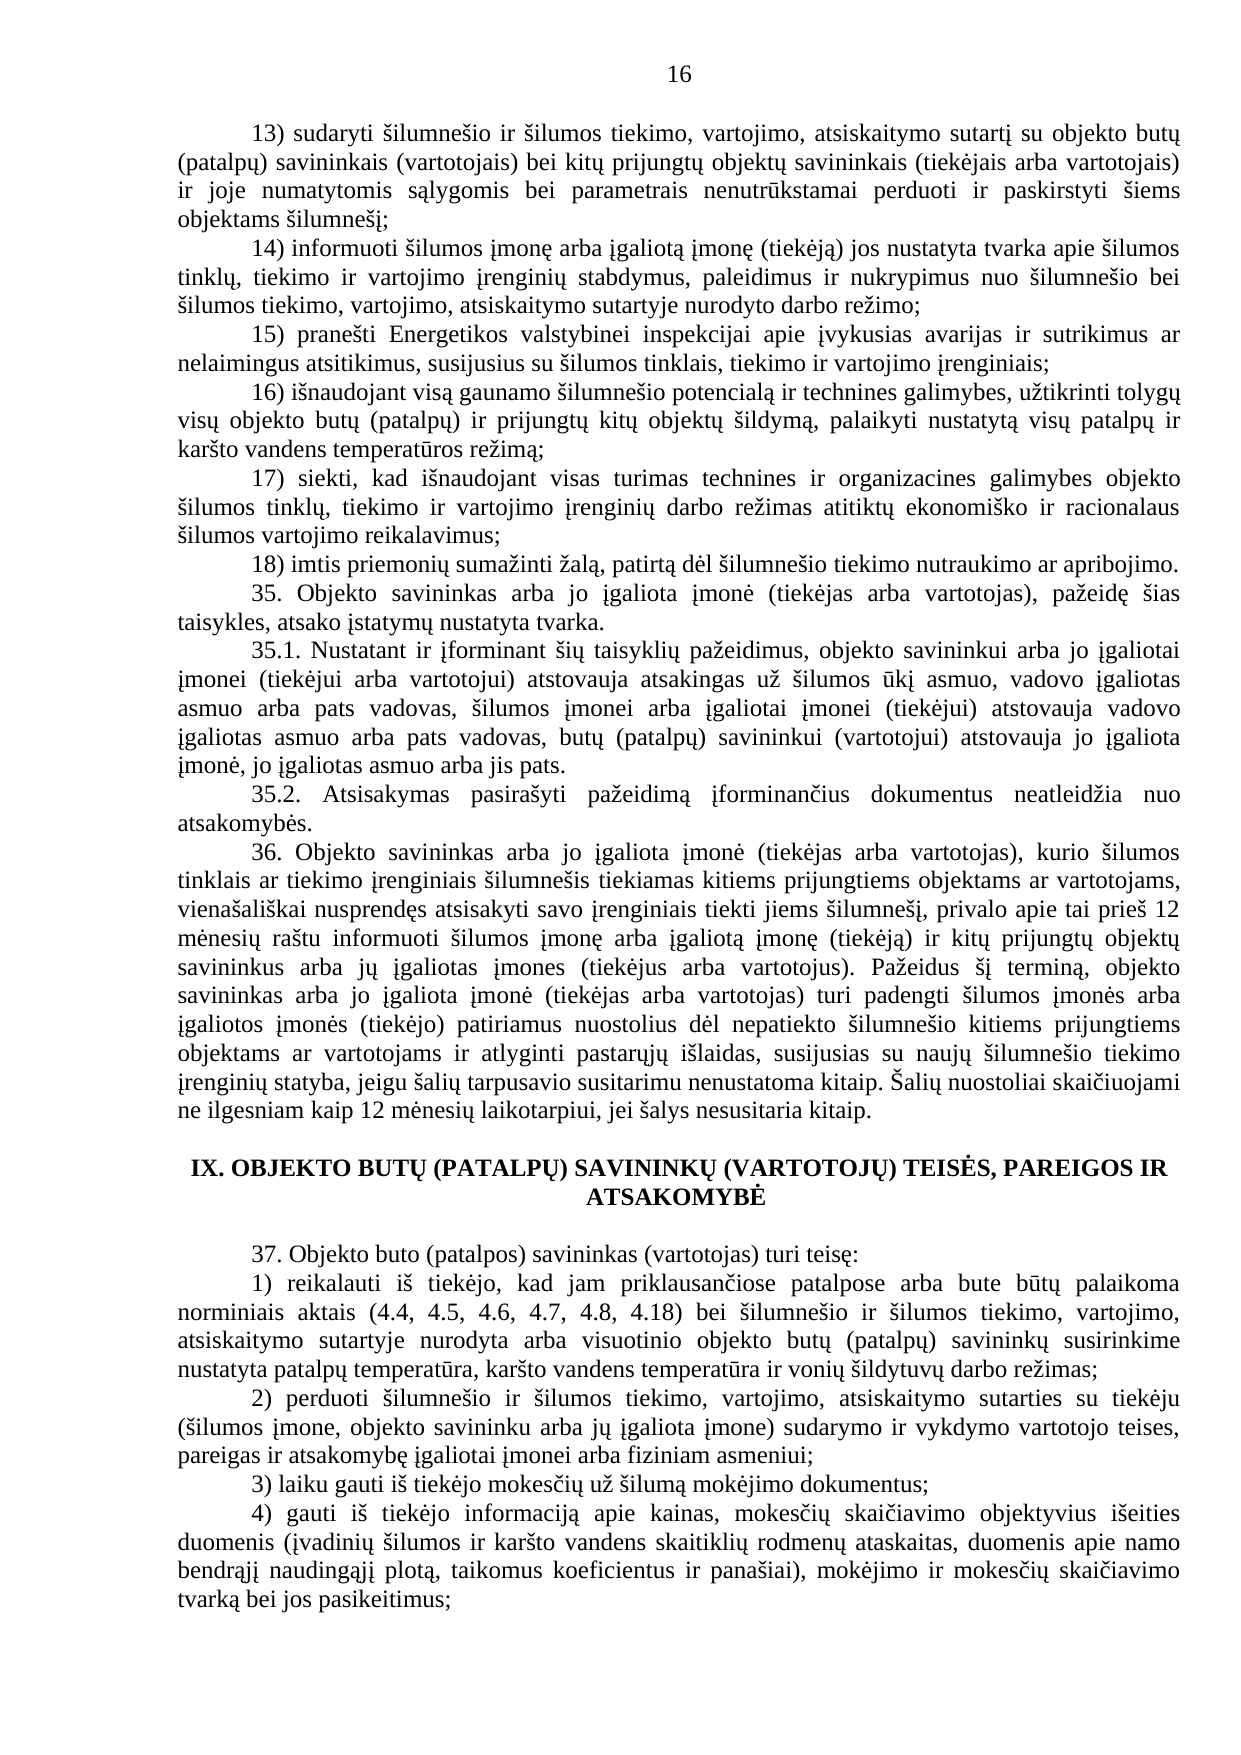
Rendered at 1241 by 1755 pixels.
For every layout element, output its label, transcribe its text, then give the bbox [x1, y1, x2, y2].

text 35.1. Nustatant ir įforminant šių taisyklių pažeidimus, objekto savininkui arba jo įgaliotai įmonei (tiekėjui arba vartotojui) atstovauja atsakingas už šilumos ūkį asmuo, vadovo įgaliotas asmuo arba pats vadovas, šilumos įmonei arba įgaliotai įmonei (tiekėjui) atstovauja vadovo įgaliotas asmuo arba pats vadovas, butų (patalpų) savininkui (vartotojui) atstovauja jo įgaliota įmonė, jo įgaliotas asmuo arba jis pats. [177, 636, 1181, 779]
text 3) laiku gauti iš tiekėjo mokesčių už šilumą mokėjimo dokumentus; [177, 1469, 1181, 1498]
text 37. Objekto buto (patalpos) savininkas (vartotojas) turi teisę: [177, 1239, 1181, 1268]
text 1) reikalauti iš tiekėjo, kad jam priklausančiose patalpose arba bute būtų palaikoma norminiais aktais (4.4, 4.5, 4.6, 4.7, 4.8, 4.18) bei šilumnešio ir šilumos tiekimo, vartojimo, atsiskaitymo sutartyje nurodyta arba visuotinio objekto butų (patalpų) savininkų susirinkime nustatyta patalpų temperatūra, karšto vandens temperatūra ir vonių šildytuvų darbo režimas; [177, 1268, 1181, 1383]
text 16) išnaudojant visą gaunamo šilumnešio potencialą ir technines galimybes, užtikrinti tolygų visų objekto butų (patalpų) ir prijungtų kitų objektų šildymą, palaikyti nustatytą visų patalpų ir karšto vandens temperatūros režimą; [177, 377, 1181, 463]
text 36. Objekto savininkas arba jo įgaliota įmonė (tiekėjas arba vartotojas), kurio šilumos tinklais ar tiekimo įrenginiais šilumnešis tiekiamas kitiems prijungtiems objektams ar vartotojams, vienašališkai nusprendęs atsisakyti savo įrenginiais tiekti jiems šilumnešį, privalo apie tai prieš 12 mėnesių raštu informuoti šilumos įmonę arba įgaliotą įmonę (tiekėją) ir kitų prijungtų objektų savininkus arba jų įgaliotas įmones (tiekėjus arba vartotojus). Pažeidus šį terminą, objekto savininkas arba jo įgaliota įmonė (tiekėjas arba vartotojas) turi padengti šilumos įmonės arba įgaliotos įmonės (tiekėjo) patiriamus nuostolius dėl nepatiekto šilumnešio kitiems prijungtiems objektams ar vartotojams ir atlyginti pastarųjų išlaidas, susijusias su naujų šilumnešio tiekimo įrenginių statyba, jeigu šalių tarpusavio susitarimu nenustatoma kitaip. Šalių nuostoliai skaičiuojami ne ilgesniam kaip 12 mėnesių laikotarpiui, jei šalys nesusitaria kitaip. [177, 837, 1181, 1124]
text 2) perduoti šilumnešio ir šilumos tiekimo, vartojimo, atsiskaitymo sutarties su tiekėju (šilumos įmone, objekto savininku arba jų įgaliota įmone) sudarymo ir vykdymo vartotojo teises, pareigas ir atsakomybę įgaliotai įmonei arba fiziniam asmeniui; [177, 1383, 1181, 1469]
text 14) informuoti šilumos įmonę arba įgaliotą įmonę (tiekėją) jos nustatyta tvarka apie šilumos tinklų, tiekimo ir vartojimo įrenginių stabdymus, paleidimus ir nukrypimus nuo šilumnešio bei šilumos tiekimo, vartojimo, atsiskaitymo sutartyje nurodyto darbo režimo; [177, 233, 1181, 319]
text 35.2. Atsisakymas pasirašyti pažeidimą įforminančius dokumentus neatleidžia nuo atsakomybės. [177, 779, 1181, 837]
text IX. OBJEKTO BUTŲ (PATALPŲ) SAVININKŲ (VARTOTOJŲ) TEISĖS, PAREIGOS IR ATSAKOMYBĖ [177, 1153, 1181, 1211]
text 17) siekti, kad išnaudojant visas turimas technines ir organizacines galimybes objekto šilumos tinklų, tiekimo ir vartojimo įrenginių darbo režimas atitiktų ekonomiško ir racionalaus šilumos vartojimo reikalavimus; [177, 463, 1181, 549]
text 13) sudaryti šilumnešio ir šilumos tiekimo, vartojimo, atsiskaitymo sutartį su objekto butų (patalpų) savininkais (vartotojais) bei kitų prijungtų objektų savininkais (tiekėjais arba vartotojais) ir joje numatytomis sąlygomis bei parametrais nenutrūkstamai perduoti ir paskirstyti šiems objektams šilumnešį; [177, 118, 1181, 233]
text 4) gauti iš tiekėjo informaciją apie kainas, mokesčių skaičiavimo objektyvius išeities duomenis (įvadinių šilumos ir karšto vandens skaitiklių rodmenų ataskaitas, duomenis apie namo bendrąjį naudingąjį plotą, taikomus koeficientus ir panašiai), mokėjimo ir mokesčių skaičiavimo tvarką bei jos pasikeitimus; [177, 1498, 1181, 1613]
text 18) imtis priemonių sumažinti žalą, patirtą dėl šilumnešio tiekimo nutraukimo ar apribojimo. [177, 549, 1181, 578]
text 35. Objekto savininkas arba jo įgaliota įmonė (tiekėjas arba vartotojas), pažeidę šias taisykles, atsako įstatymų nustatyta tvarka. [177, 578, 1181, 636]
text 15) pranešti Energetikos valstybinei inspekcijai apie įvykusias avarijas ir sutrikimus ar nelaimingus atsitikimus, susijusius su šilumos tinklais, tiekimo ir vartojimo įrenginiais; [177, 319, 1181, 377]
